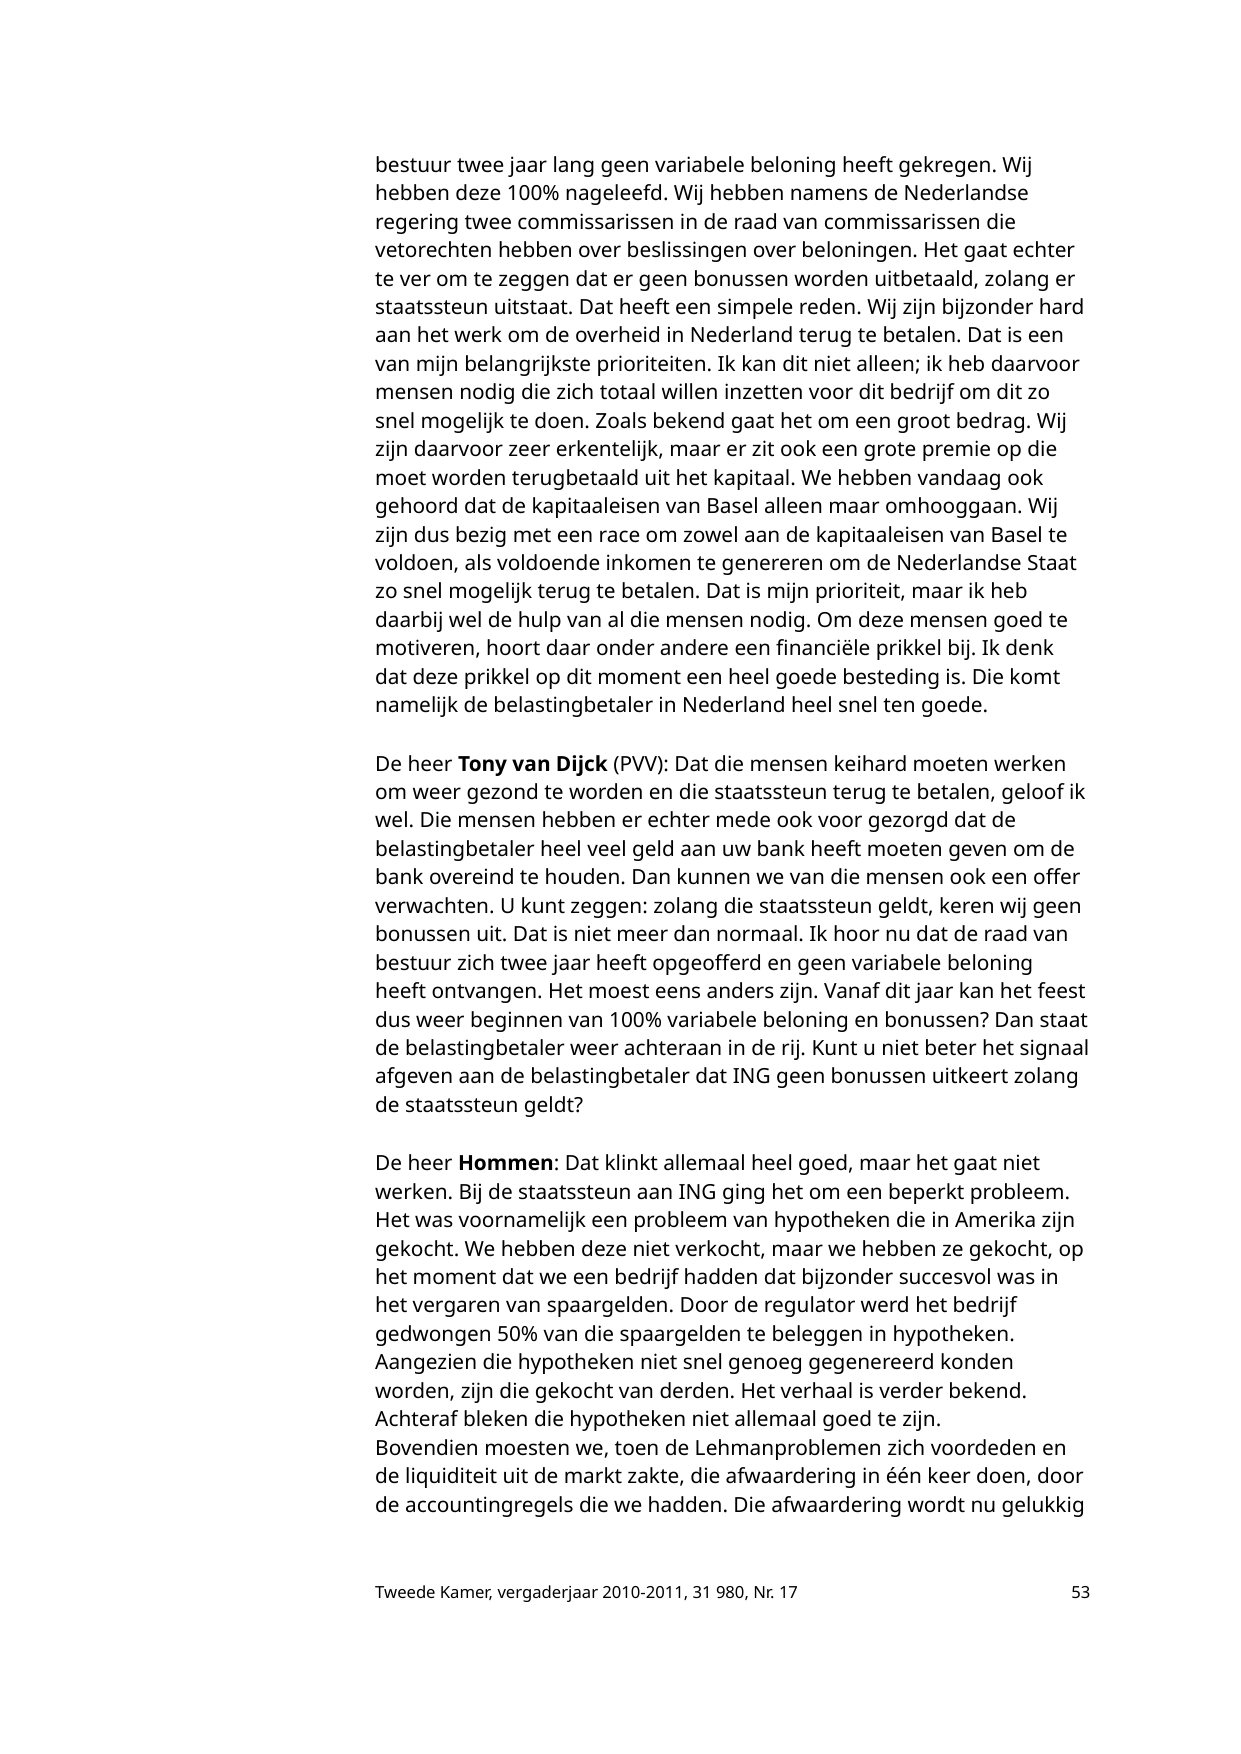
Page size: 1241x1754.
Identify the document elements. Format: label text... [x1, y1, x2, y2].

text De heer Tony van Dijck (PVV): Dat die mensen keihard moeten werken om weer gezond te worden en die staatssteun terug te betalen, geloof ik wel. Die mensen hebben er echter mede ook voor gezorgd dat de belastingbetaler heel veel geld aan uw bank heeft moeten geven om de bank overeind te houden. Dan kunnen we van die mensen ook een offer verwachten. U kunt zeggen: zolang die staatssteun geldt, keren wij geen bonussen uit. Dat is niet meer dan normaal. Ik hoor nu dat de raad van bestuur zich twee jaar heeft opgeofferd en geen variabele beloning heeft ontvangen. Het moest eens anders zijn. Vanaf dit jaar kan het feest dus weer beginnen van 100% variabele beloning en bonussen? Dan staat de belastingbetaler weer achteraan in de rij. Kunt u niet beter het signaal afgeven aan de belastingbetaler dat ING geen bonussen uitkeert zolang de staatssteun geldt? [375, 749, 1090, 1118]
text De heer Hommen: Dat klinkt allemaal heel goed, maar het gaat niet werken. Bij de staatssteun aan ING ging het om een beperkt probleem. Het was voornamelijk een probleem van hypotheken die in Amerika zijn gekocht. We hebben deze niet verkocht, maar we hebben ze gekocht, op het moment dat we een bedrijf hadden dat bijzonder succesvol was in het vergaren van spaargelden. Door de regulator werd het bedrijf gedwongen 50% van die spaargelden te beleggen in hypotheken. Aangezien die hypotheken niet snel genoeg gegenereerd konden worden, zijn die gekocht van derden. Het verhaal is verder bekend. Achteraf bleken die hypotheken niet allemaal goed te zijn. [375, 1148, 1090, 1433]
text bestuur twee jaar lang geen variabele beloning heeft gekregen. Wij hebben deze 100% nageleefd. Wij hebben namens de Nederlandse regering twee commissarissen in de raad van commissarissen die vetorechten hebben over beslissingen over beloningen. Het gaat echter te ver om te zeggen dat er geen bonussen worden uitbetaald, zolang er staatssteun uitstaat. Dat heeft een simpele reden. Wij zijn bijzonder hard aan het werk om de overheid in Nederland terug te betalen. Dat is een van mijn belangrijkste prioriteiten. Ik kan dit niet alleen; ik heb daarvoor mensen nodig die zich totaal willen inzetten voor dit bedrijf om dit zo snel mogelijk te doen. Zoals bekend gaat het om een groot bedrag. Wij zijn daarvoor zeer erkentelijk, maar er zit ook een grote premie op die moet worden terugbetaald uit het kapitaal. We hebben vandaag ook gehoord dat de kapitaaleisen van Basel alleen maar omhooggaan. Wij zijn dus bezig met een race om zowel aan de kapitaaleisen van Basel te voldoen, als voldoende inkomen te genereren om de Nederlandse Staat zo snel mogelijk terug te betalen. Dat is mijn prioriteit, maar ik heb daarbij wel de hulp van al die mensen nodig. Om deze mensen goed te motiveren, hoort daar onder andere een financiële prikkel bij. Ik denk dat deze prikkel op dit moment een heel goede besteding is. Die komt namelijk de belastingbetaler in Nederland heel snel ten goede. [375, 150, 1090, 719]
text Bovendien moesten we, toen de Lehmanproblemen zich voordeden en de liquiditeit uit de markt zakte, die afwaardering in één keer doen, door de accountingregels die we hadden. Die afwaardering wordt nu gelukkig [375, 1433, 1090, 1518]
